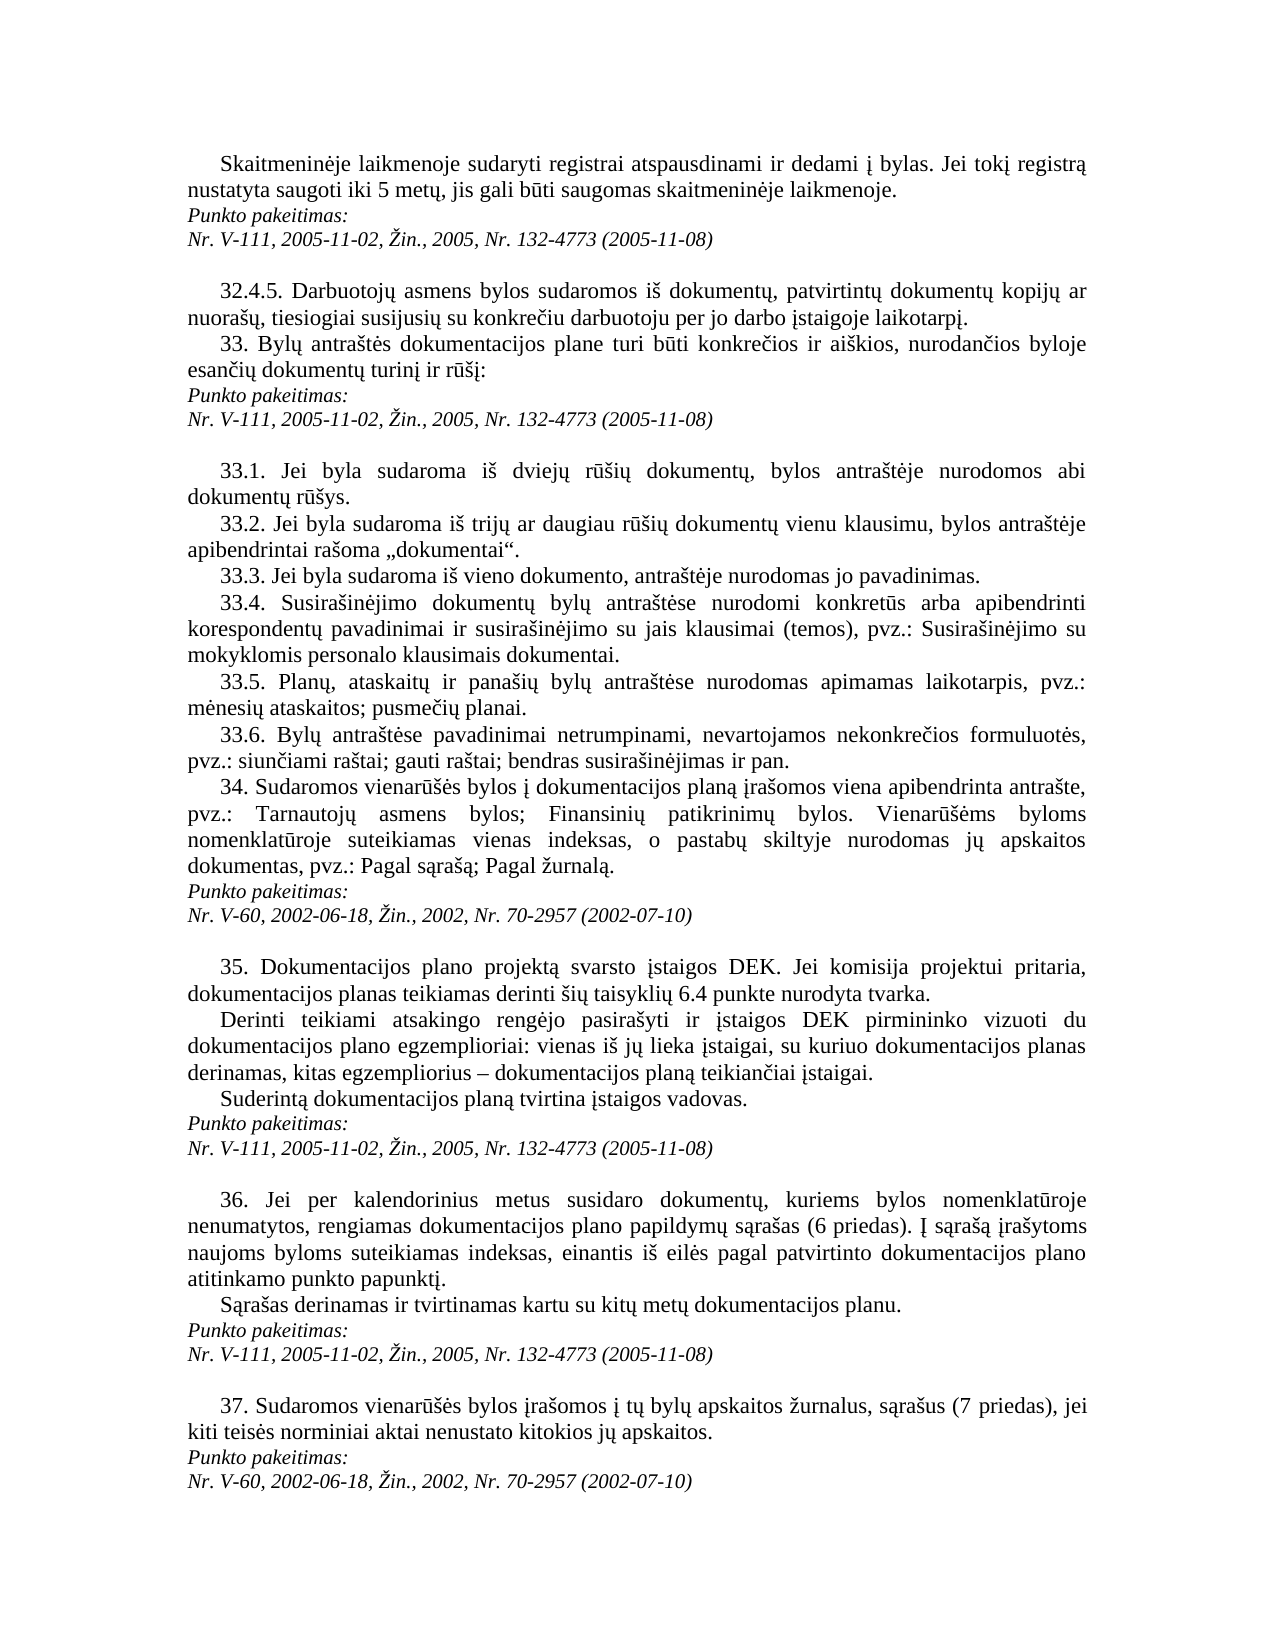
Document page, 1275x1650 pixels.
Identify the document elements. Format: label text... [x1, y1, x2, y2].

text Nr. V-60, 2002-06-18, Žin., 2002, Nr. 70-2957 (2002-07-10) [187, 903, 1087, 927]
text 36. Jei per kalendorinius metus susidaro dokumentų, kuriems bylos nomenklatūroje nenumatytos, rengiamas dokumentacijos plano papildymų sąrašas (6 priedas). Į sąrašą įrašytoms naujoms byloms suteikiamas indeksas, einantis iš eilės pagal patvirtinto dokumentacijos plano atitinkamo punkto papunktį. [187, 1186, 1087, 1291]
text Punkto pakeitimas: [187, 1318, 1087, 1342]
text Derinti teikiami atsakingo rengėjo pasirašyti ir įstaigos DEK pirmininko vizuoti du dokumentacijos plano egzemplioriai: vienas iš jų lieka įstaigai, su kuriuo dokumentacijos planas derinamas, kitas egzempliorius – dokumentacijos planą teikiančiai įstaigai. [187, 1006, 1087, 1085]
text Nr. V-111, 2005-11-02, Žin., 2005, Nr. 132-4773 (2005-11-08) [187, 1135, 1087, 1159]
text 33. Bylų antraštės dokumentacijos plane turi būti konkrečios ir aiškios, nurodančios byloje esančių dokumentų turinį ir rūšį: [187, 330, 1087, 383]
text 33.2. Jei byla sudaroma iš trijų ar daugiau rūšių dokumentų vienu klausimu, bylos antraštėje apibendrintai rašoma „dokumentai“. [187, 510, 1087, 562]
text Sąrašas derinamas ir tvirtinamas kartu su kitų metų dokumentacijos planu. [187, 1291, 1087, 1318]
text 37. Sudaromos vienarūšės bylos įrašomos į tų bylų apskaitos žurnalus, sąrašus (7 priedas), jei kiti teisės norminiai aktai nenustato kitokios jų apskaitos. [187, 1392, 1087, 1445]
text 33.4. Susirašinėjimo dokumentų bylų antraštėse nurodomi konkretūs arba apibendrinti korespondentų pavadinimai ir susirašinėjimo su jais klausimai (temos), pvz.: Susirašinėjimo su mokyklomis personalo klausimais dokumentai. [187, 589, 1087, 668]
text 32.4.5. Darbuotojų asmens bylos sudaromos iš dokumentų, patvirtintų dokumentų kopijų ar nuorašų, tiesiogiai susijusių su konkrečiu darbuotoju per jo darbo įstaigoje laikotarpį. [187, 277, 1087, 330]
text Nr. V-111, 2005-11-02, Žin., 2005, Nr. 132-4773 (2005-11-08) [187, 227, 1087, 251]
text 35. Dokumentacijos plano projektą svarsto įstaigos DEK. Jei komisija projektui pritaria, dokumentacijos planas teikiamas derinti šių taisyklių 6.4 punkte nurodyta tvarka. [187, 953, 1087, 1006]
text Skaitmeninėje laikmenoje sudaryti registrai atspausdinami ir dedami į bylas. Jei tokį registrą nustatyta saugoti iki 5 metų, jis gali būti saugomas skaitmeninėje laikmenoje. [187, 150, 1087, 203]
text Nr. V-60, 2002-06-18, Žin., 2002, Nr. 70-2957 (2002-07-10) [187, 1469, 1087, 1493]
text Suderintą dokumentacijos planą tvirtina įstaigos vadovas. [187, 1085, 1087, 1111]
text Punkto pakeitimas: [187, 1445, 1087, 1469]
text Punkto pakeitimas: [187, 1111, 1087, 1135]
text 33.1. Jei byla sudaroma iš dviejų rūšių dokumentų, bylos antraštėje nurodomos abi dokumentų rūšys. [187, 457, 1087, 510]
text Nr. V-111, 2005-11-02, Žin., 2005, Nr. 132-4773 (2005-11-08) [187, 407, 1087, 431]
text Punkto pakeitimas: [187, 383, 1087, 407]
text Nr. V-111, 2005-11-02, Žin., 2005, Nr. 132-4773 (2005-11-08) [187, 1342, 1087, 1366]
text 33.6. Bylų antraštėse pavadinimai netrumpinami, nevartojamos nekonkrečios formuluotės, pvz.: siunčiami raštai; gauti raštai; bendras susirašinėjimas ir pan. [187, 721, 1087, 773]
text Punkto pakeitimas: [187, 879, 1087, 903]
text Punkto pakeitimas: [187, 203, 1087, 227]
text 33.3. Jei byla sudaroma iš vieno dokumento, antraštėje nurodomas jo pavadinimas. [187, 562, 1087, 589]
text 33.5. Planų, ataskaitų ir panašių bylų antraštėse nurodomas apimamas laikotarpis, pvz.: mėnesių ataskaitos; pusmečių planai. [187, 668, 1087, 721]
text 34. Sudaromos vienarūšės bylos į dokumentacijos planą įrašomos viena apibendrinta antrašte, pvz.: Tarnautojų asmens bylos; Finansinių patikrinimų bylos. Vienarūšėms byloms nomenklatūroje suteikiamas vienas indeksas, o pastabų skiltyje nurodomas jų apskaitos dokumentas, pvz.: Pagal sąrašą; Pagal žurnalą. [187, 773, 1087, 879]
